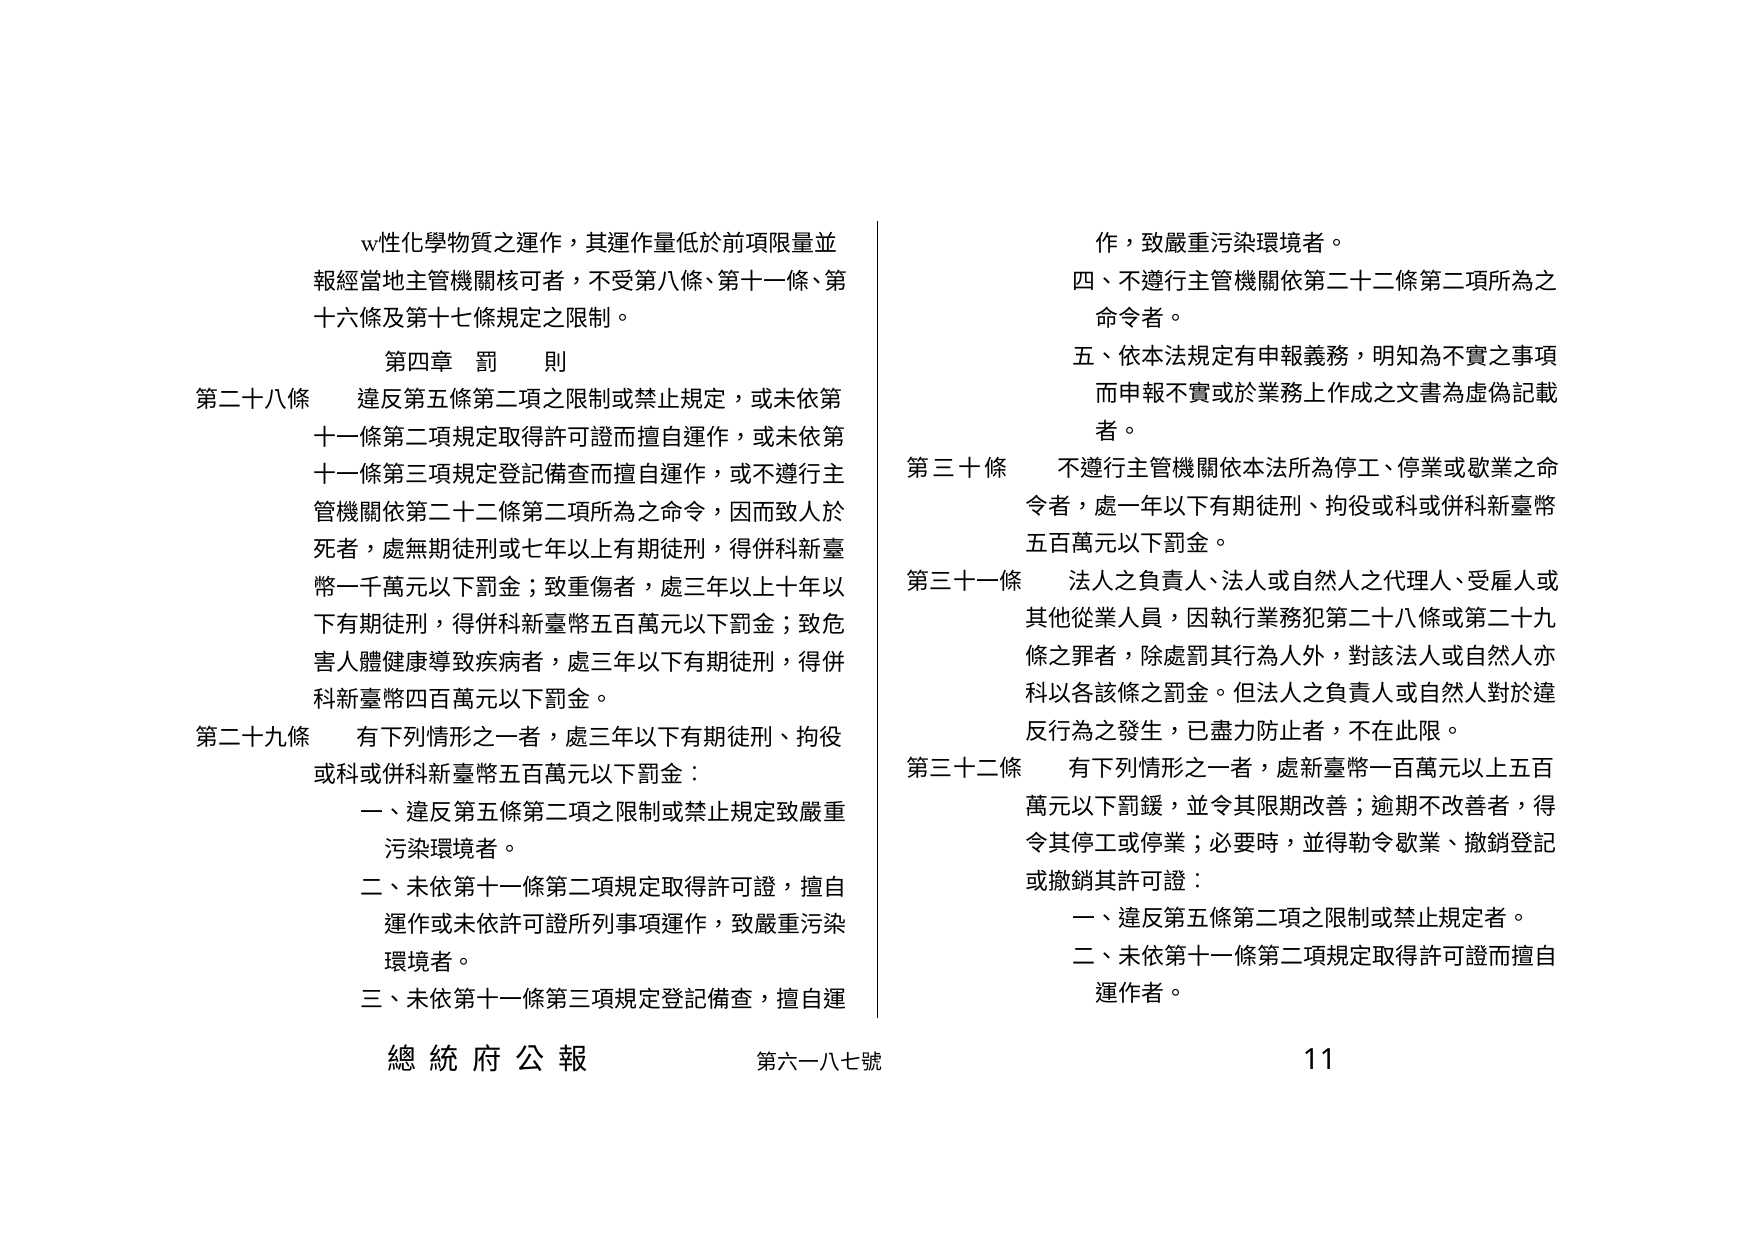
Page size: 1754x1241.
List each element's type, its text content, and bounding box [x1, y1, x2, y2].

text 第三十二條 有下列情形之一者，處新臺幣一百萬元以上五百萬元以下罰鍰，並令其限期改善；逾期不改善者，得令其停工或停業；必要時，並得勒令歇業、撤銷登記或撤銷其許可證︰ [907, 747, 1559, 897]
text 二、未依第十一條第二項規定取得許可證而擅自運作者。 [1072, 934, 1559, 1009]
text 五、依本法規定有申報義務，明知為不實之事項而申報不實或於業務上作成之文書為虛偽記載者。 [1072, 334, 1559, 447]
text 作，致嚴重污染環境者。 [1072, 222, 1559, 259]
text 第二十九條 有下列情形之一者，處三年以下有期徒刑、拘役或科或併科新臺幣五百萬元以下罰金︰ [195, 715, 847, 790]
text 性化學物質之運作，其運作量低於前項限量並報經當地主管機關核可者，不受第八條、第十一條、第十六條及第十七條規定之限制。 [313, 222, 847, 334]
text 四、不遵行主管機關依第二十二條第二項所為之命令者。 [1072, 259, 1559, 334]
text 第三十一條 法人之負責人、法人或自然人之代理人、受雇人或其他從業人員，因執行業務犯第二十八條或第二十九條之罪者，除處罰其行為人外，對該法人或自然人亦科以各該條之罰金。但法人之負責人或自然人對於違反行為之發生，已盡力防止者，不在此限。 [907, 559, 1559, 747]
text 一、違反第五條第二項之限制或禁止規定者。 [1072, 897, 1559, 934]
text 第三十條 不遵行主管機關依本法所為停工、停業或歇業之命令者，處一年以下有期徒刑、拘役或科或併科新臺幣五百萬元以下罰金。 [907, 447, 1559, 559]
text 二、未依第十一條第二項規定取得許可證，擅自運作或未依許可證所列事項運作，致嚴重污染環境者。 [360, 865, 847, 978]
text 一、違反第五條第二項之限制或禁止規定致嚴重污染環境者。 [360, 790, 847, 865]
text 第四章 罰 則 [384, 340, 847, 378]
text 第二十八條 違反第五條第二項之限制或禁止規定，或未依第十一條第二項規定取得許可證而擅自運作，或未依第十一條第三項規定登記備查而擅自運作，或不遵行主管機關依第二十二條第二項所為之命令，因而致人於死者，處無期徒刑或七年以上有期徒刑，得併科新臺幣一千萬元以下罰金；致重傷者，處三年以上十年以下有期徒刑，得併科新臺幣五百萬元以下罰金；致危害人體健康導致疾病者，處三年以下有期徒刑，得併科新臺幣四百萬元以下罰金。 [195, 378, 847, 715]
text 三、未依第十一條第三項規定登記備查，擅自運 [360, 978, 847, 1015]
